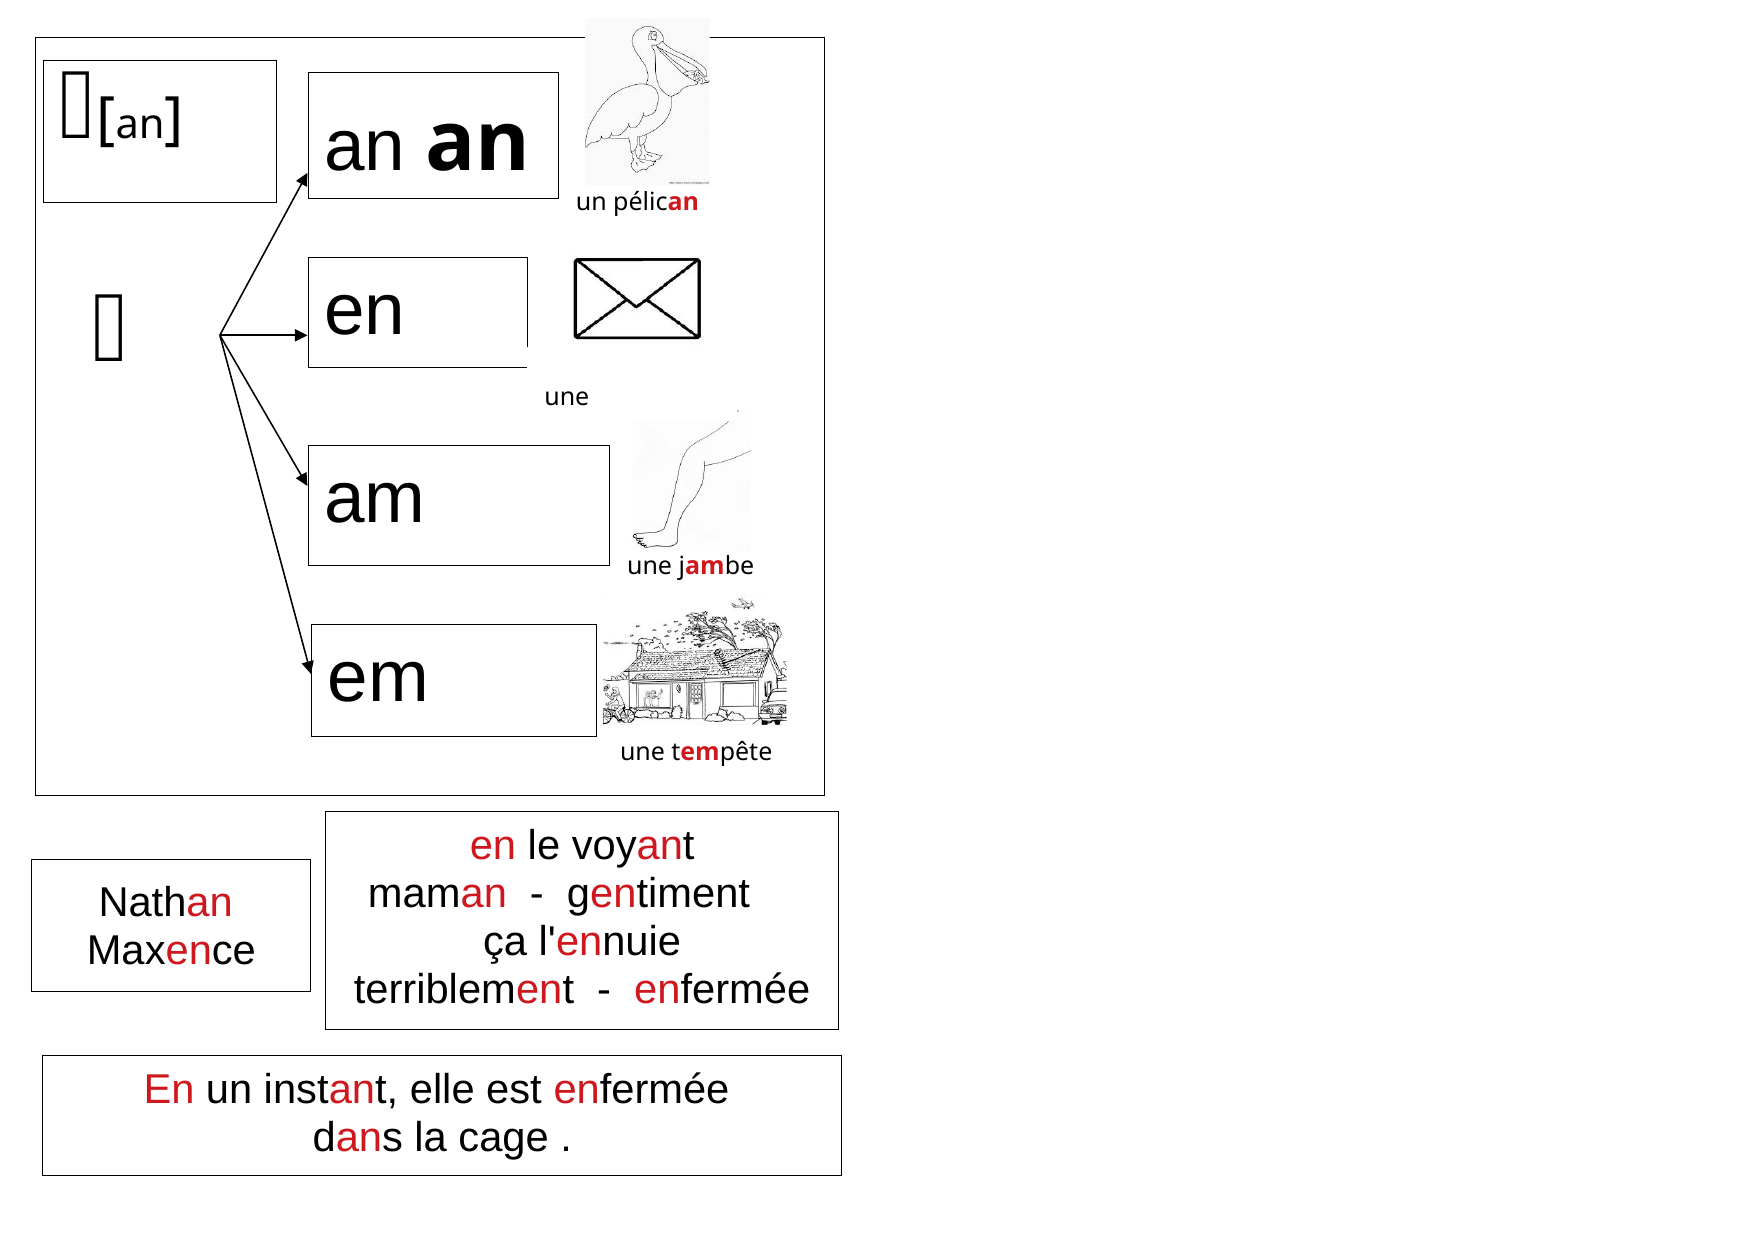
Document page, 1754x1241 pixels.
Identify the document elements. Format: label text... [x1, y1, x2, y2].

text u [610, 475, 631, 509]
text une jambe [627, 547, 770, 582]
text Maxence [48, 925, 294, 973]
text maman - gentiment [342, 868, 822, 916]
text u [18, 475, 35, 509]
text  [92, 292, 175, 383]
text terriblement - enfermée [342, 964, 822, 1012]
picture [603, 594, 787, 725]
subtitle em em [327, 633, 580, 728]
text an an [324, 81, 542, 190]
text am am [324, 454, 594, 557]
text une tempête [620, 734, 777, 768]
picture [584, 18, 710, 185]
subtitle En un instant, elle est enfermée [59, 1064, 825, 1112]
picture [631, 410, 751, 552]
text une enveloppe [544, 379, 720, 412]
text u [825, 475, 855, 509]
text u [751, 475, 824, 509]
picture [568, 245, 709, 347]
text en en [324, 266, 511, 358]
text u [259, 475, 307, 509]
text ça l'ennuie [342, 916, 822, 964]
subtitle dans la cage . [59, 1112, 825, 1160]
subtitle en le voyant [342, 820, 822, 868]
text un pélican [576, 184, 706, 218]
text u [36, 475, 265, 509]
text [an] [59, 69, 261, 160]
text Nathan [48, 877, 294, 925]
